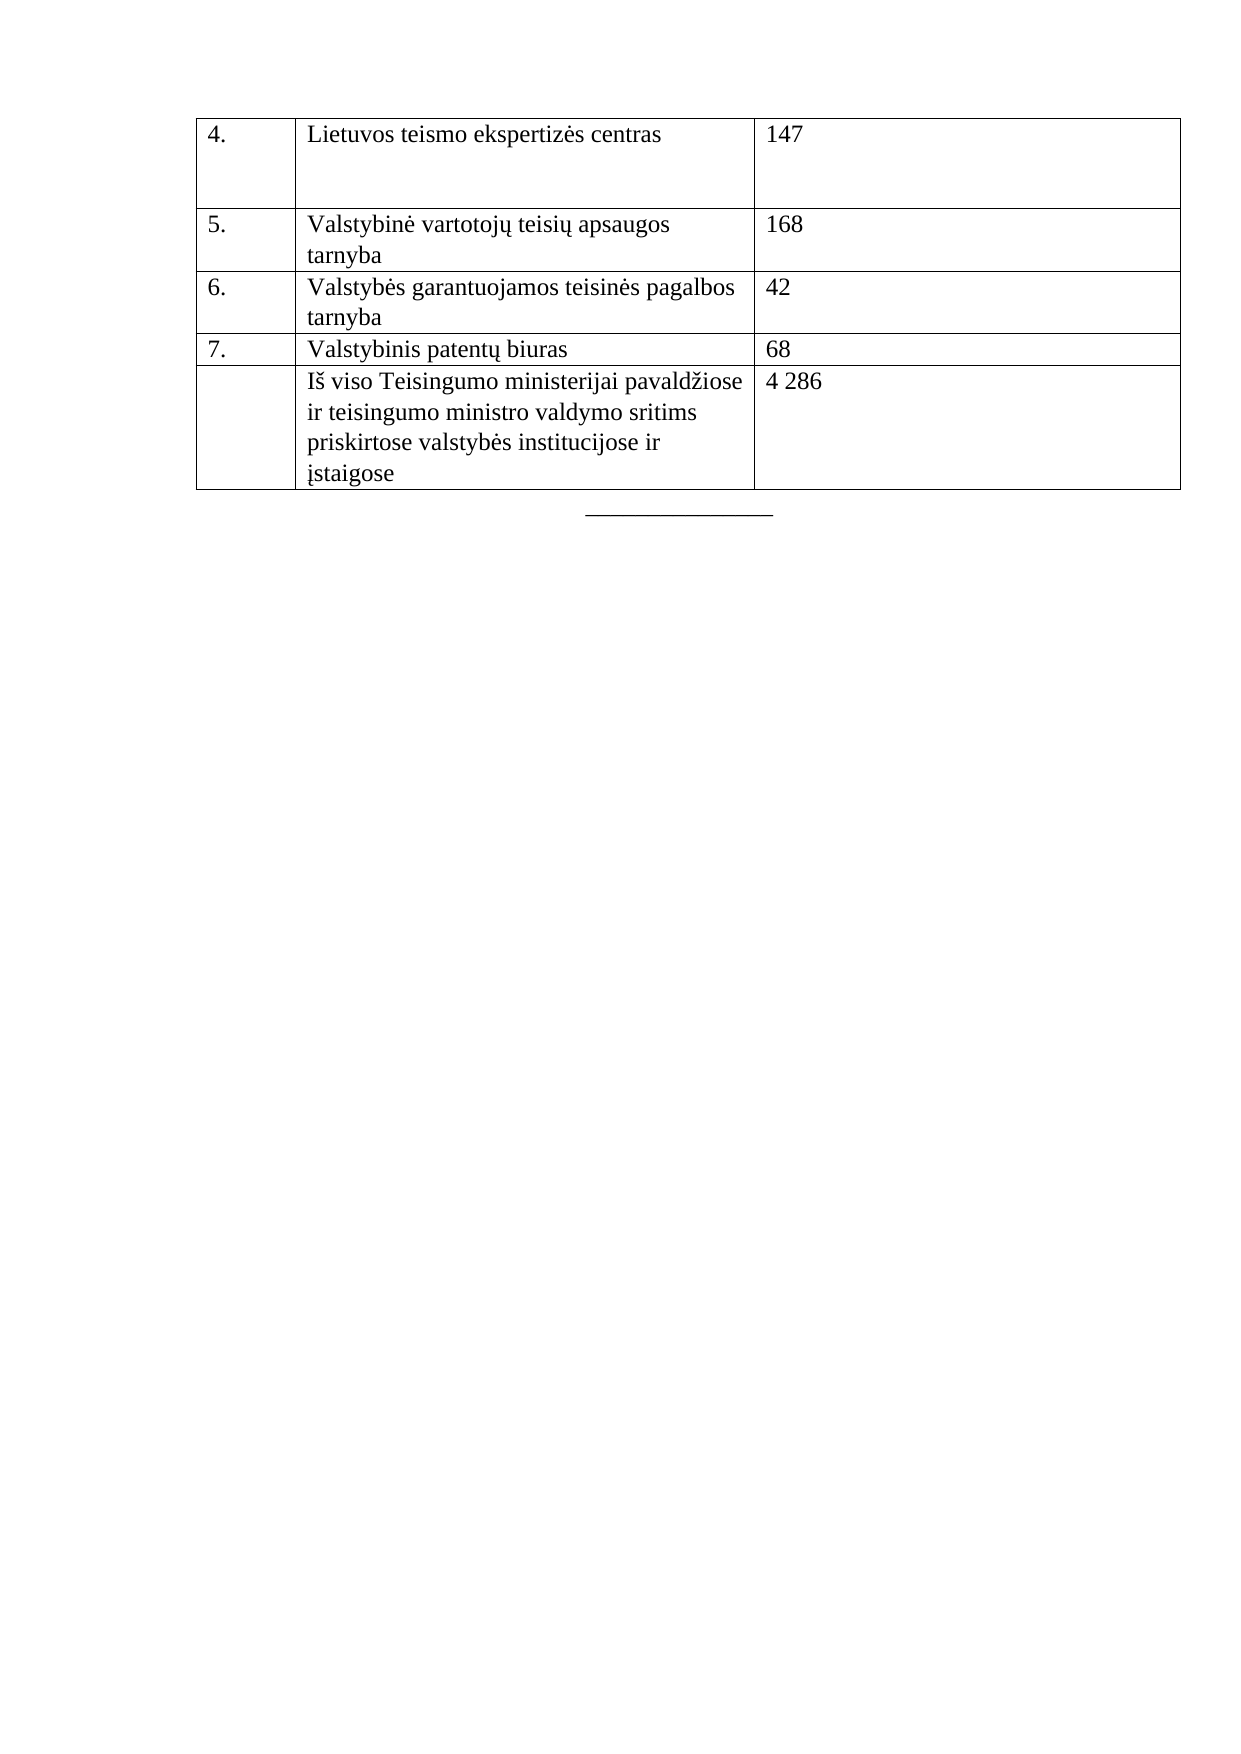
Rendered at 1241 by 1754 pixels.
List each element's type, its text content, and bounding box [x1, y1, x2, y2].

table_cell [197, 366, 295, 489]
table_cell 7. [197, 334, 295, 365]
table_cell Lietuvos teismo ekspertizės centras [296, 119, 754, 208]
table_cell 4. [197, 119, 295, 208]
table_cell 147 [755, 119, 1180, 208]
table_cell 168 [755, 209, 1180, 271]
table_cell 5. [197, 209, 295, 271]
table_cell Valstybės garantuojamos teisinės pagalbos tarnyba [296, 272, 754, 333]
table_cell 4 286 [755, 366, 1180, 489]
text _______________ [177, 490, 1181, 519]
table_cell Valstybinė vartotojų teisių apsaugos tarnyba [296, 209, 754, 271]
table_cell 42 [755, 272, 1180, 333]
table_cell Valstybinis patentų biuras [296, 334, 754, 365]
table_cell Iš viso Teisingumo ministerijai pavaldžiose ir teisingumo ministro valdymo sritims priskirtose valstybės institucijose ir įstaigose [296, 366, 754, 489]
table_cell 68 [755, 334, 1180, 365]
table_cell 6. [197, 272, 295, 333]
